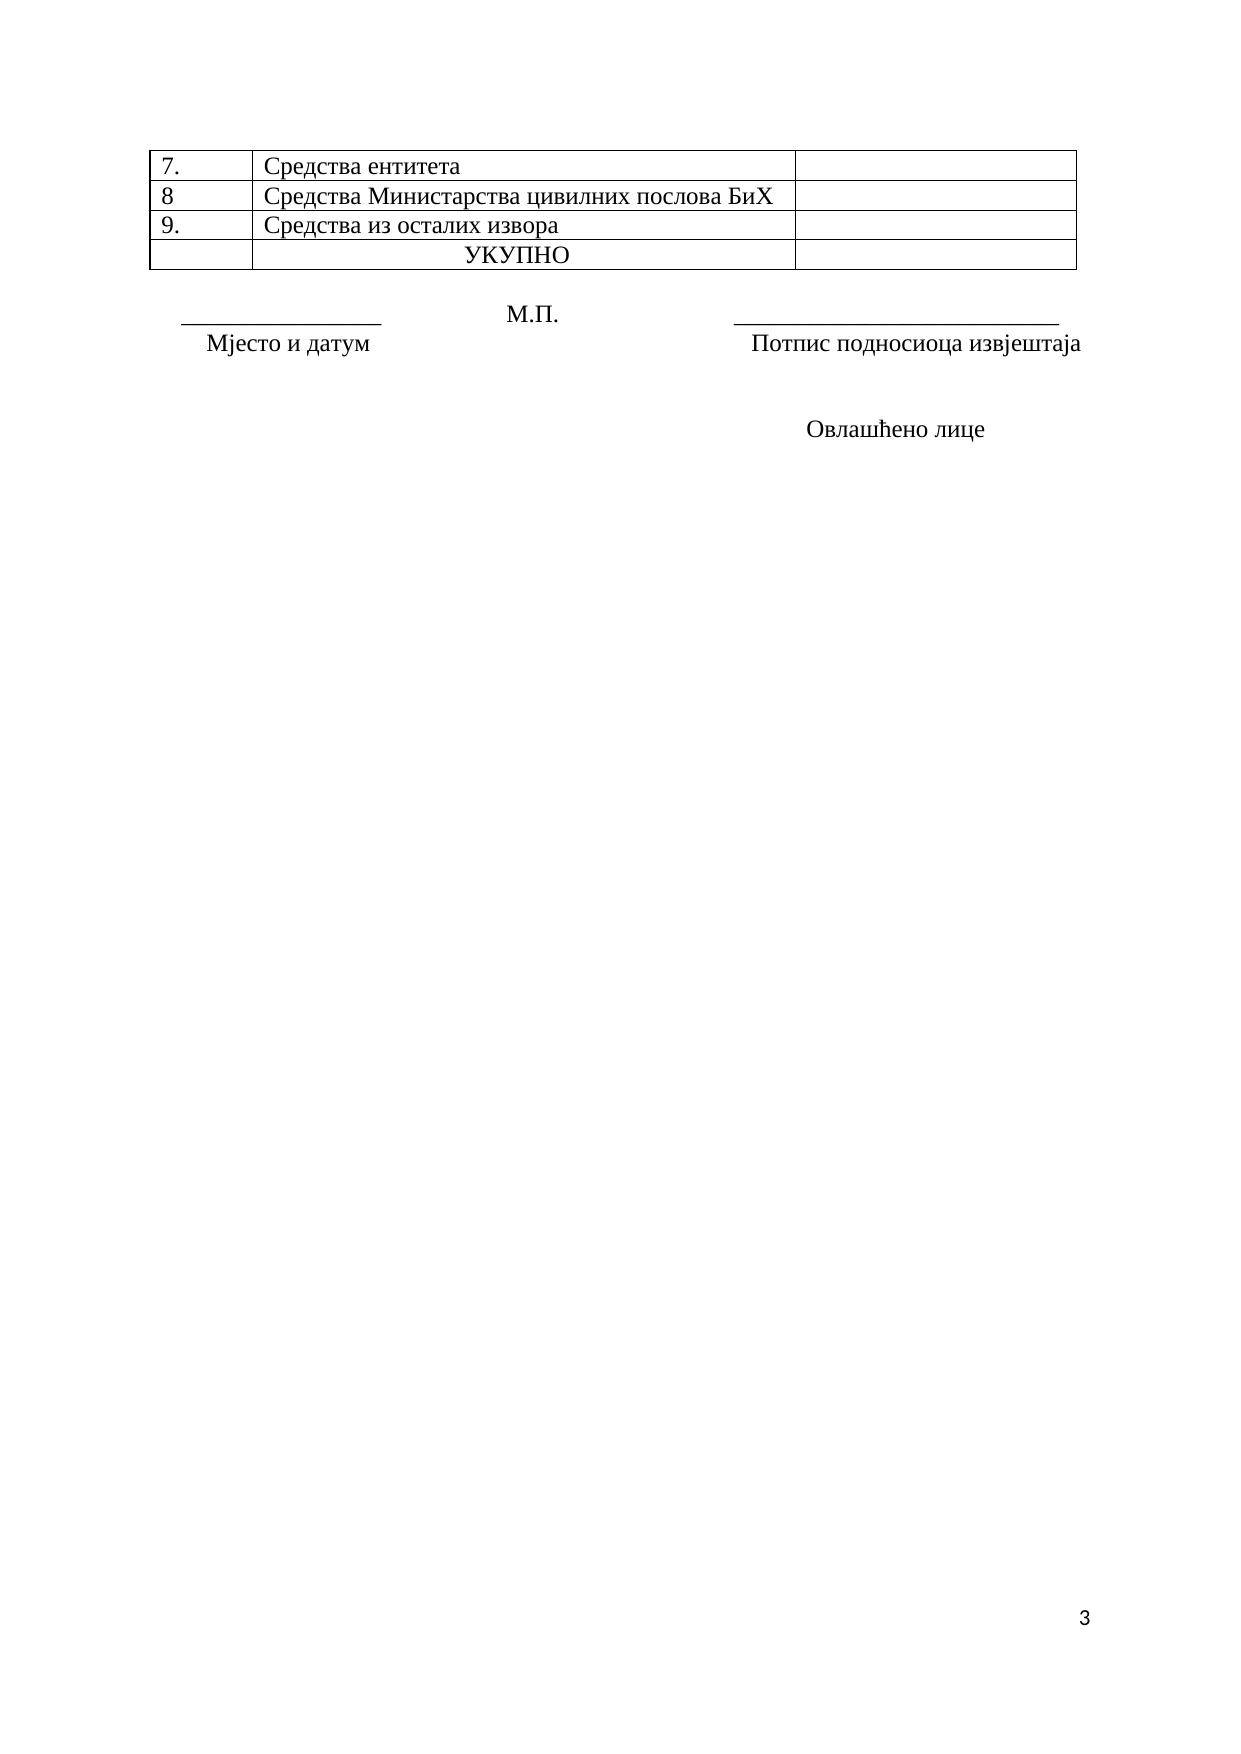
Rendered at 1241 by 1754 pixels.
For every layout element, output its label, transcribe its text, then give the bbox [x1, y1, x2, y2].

table_cell Средства из осталих извора [253, 211, 795, 239]
text Овлашћено лице [150, 414, 1090, 443]
table_cell 7. [151, 151, 252, 180]
table_cell Средства Министарства цивилних послова БиХ [253, 181, 795, 209]
text ________________ М.П. __________________________ [150, 299, 1090, 328]
table_cell 8 [151, 181, 252, 209]
table_cell [796, 181, 1076, 209]
table_cell УКУПНО [253, 240, 795, 269]
table_cell 9. [151, 211, 252, 239]
table_cell [796, 211, 1076, 239]
table_cell Средства ентитета [253, 151, 795, 180]
table_cell [796, 151, 1076, 180]
table_cell [151, 240, 252, 269]
table_cell [796, 240, 1076, 269]
text Мјесто и датум Потпис подносиоца извјештаја [150, 328, 1090, 356]
